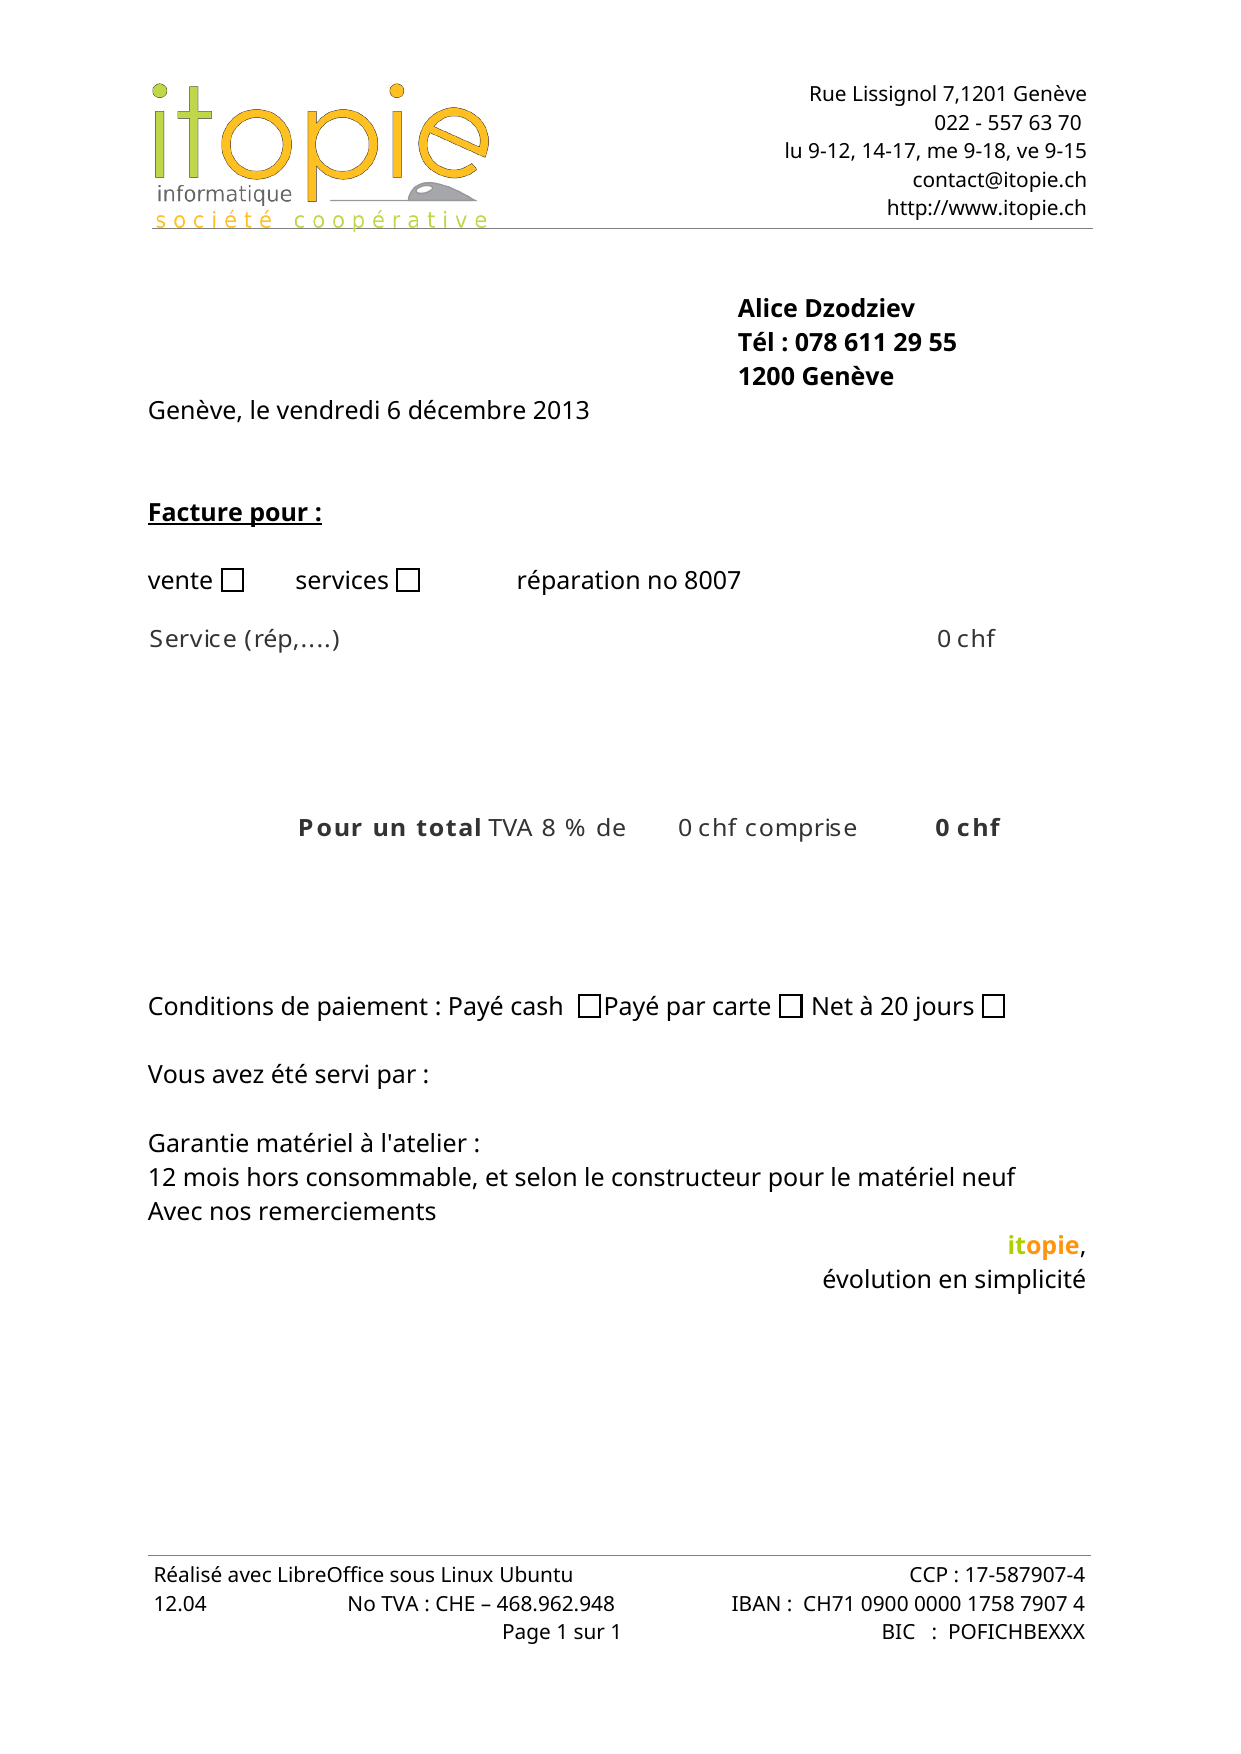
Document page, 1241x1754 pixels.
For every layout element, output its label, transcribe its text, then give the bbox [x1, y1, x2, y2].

text Facture pour : [148, 495, 1093, 529]
text Garantie matériel à l'atelier : [148, 1125, 1093, 1159]
text Vous avez été servi par : [148, 1057, 1093, 1091]
text vente services réparation no 8007 [148, 563, 1093, 597]
text itopie, [148, 1227, 1093, 1262]
text Tél : 078 611 29 55 [148, 324, 1093, 358]
text évolution en simplicité [148, 1262, 1093, 1296]
text Alice Dzodziev [148, 290, 1093, 324]
text Conditions de paiement : Payé cash Payé par carte Net à 20 jours [148, 989, 1093, 1023]
text Avec nos remerciements [148, 1193, 1093, 1227]
picture [138, 72, 500, 244]
text Genève, le vendredi 6 décembre 2013 [148, 392, 1093, 427]
text 12 mois hors consommable, et selon le constructeur pour le matériel neuf [148, 1159, 1093, 1193]
text 1200 Genève [148, 358, 1093, 392]
